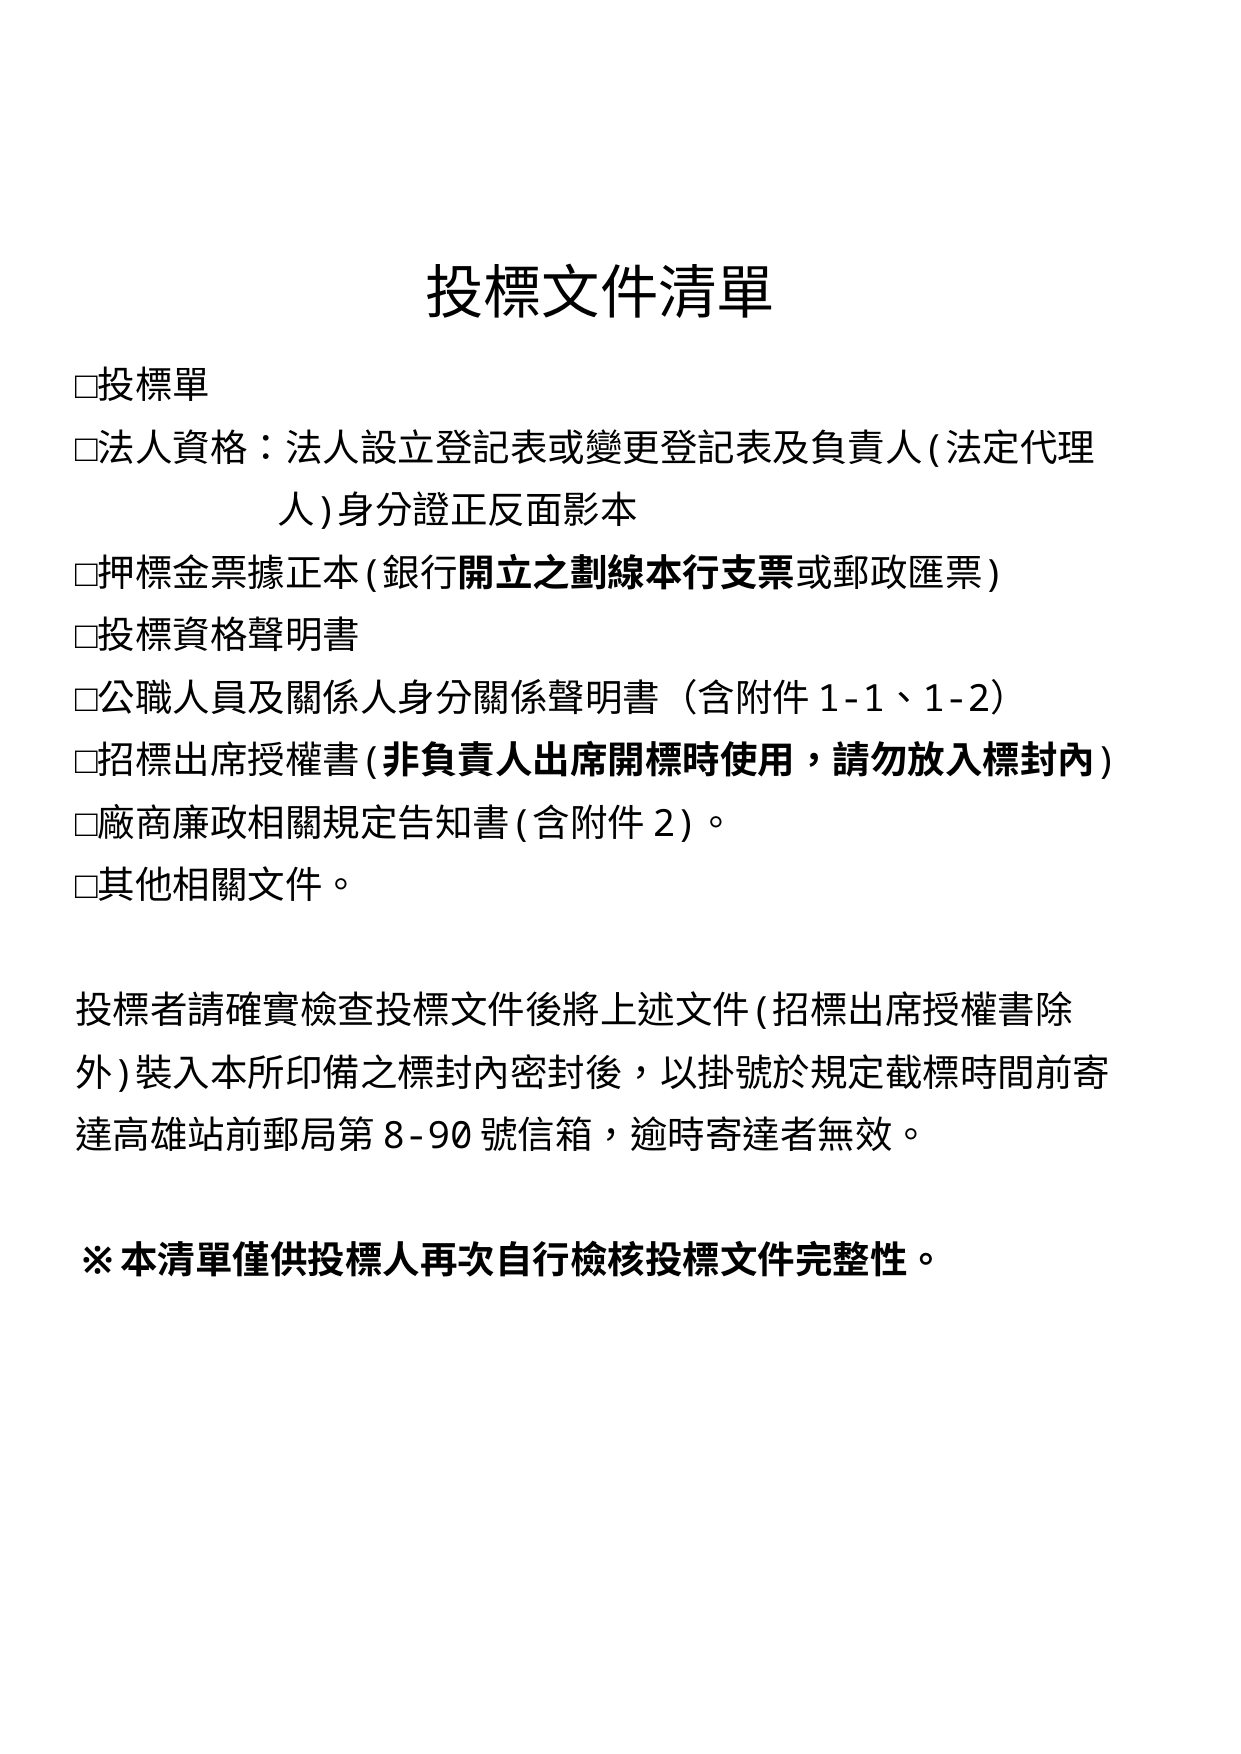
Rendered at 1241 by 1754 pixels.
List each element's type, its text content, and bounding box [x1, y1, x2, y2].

text □其他相關文件。 [75, 841, 1125, 903]
text □押標金票據正本(銀行開立之劃線本行支票或郵政匯票) [75, 528, 1125, 591]
text ※本清單僅供投標人再次自行檢核投標文件完整性。 [75, 1216, 1125, 1278]
text □投標單 [75, 341, 1125, 403]
text □招標出席授權書(非負責人出席開標時使用，請勿放入標封內) [75, 716, 1125, 778]
text □公職人員及關係人身分關係聲明書（含附件1-1、1-2） [75, 653, 1125, 716]
text 投標者請確實檢查投標文件後將上述文件(招標出席授權書除外)裝入本所印備之標封內密封後，以掛號於規定截標時間前寄達高雄站前郵局第8-90號信箱，逾時寄達者無效。 [75, 966, 1125, 1153]
text 投標文件清單 [75, 216, 1125, 341]
text □法人資格：法人設立登記表或變更登記表及負責人(法定代理人)身分證正反面影本 [75, 403, 1125, 528]
text □投標資格聲明書 [75, 591, 1125, 653]
text □廠商廉政相關規定告知書(含附件2)。 [75, 778, 1125, 841]
